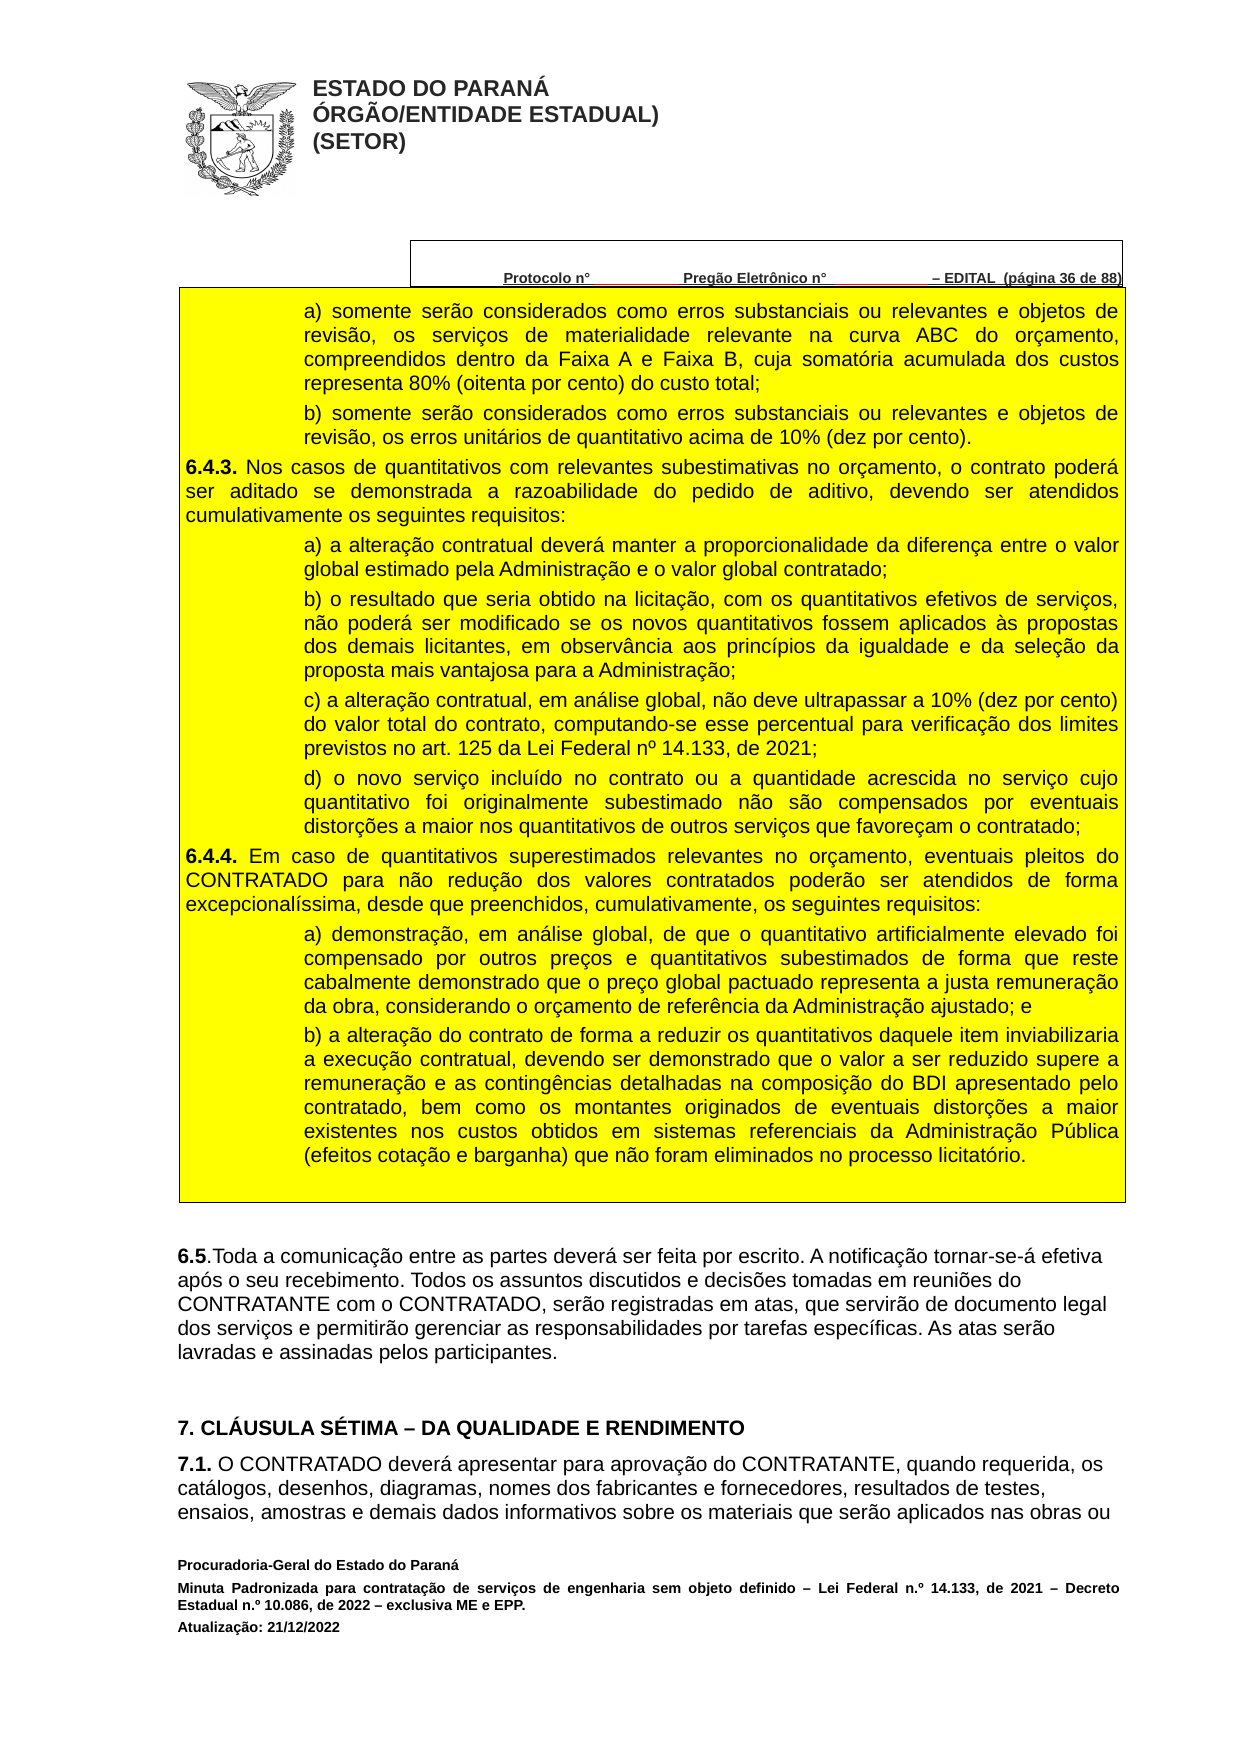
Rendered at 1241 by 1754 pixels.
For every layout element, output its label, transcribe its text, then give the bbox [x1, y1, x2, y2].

text 7.1. O CONTRATADO deverá apresentar para aprovação do CONTRATANTE, quando requerida, os catálogos, desenhos, diagramas, nomes dos fabricantes e fornecedores, resultados de testes, ensaios, amostras e demais dados informativos sobre os materiais que serão aplicados nas obras ou [177, 1452, 1122, 1524]
picture [184, 82, 299, 197]
table_header a) somente serão considerados como erros substanciais ou relevantes e objetos de revisão, os serviços de materialidade relevante na curva ABC do orçamento, compreendidos dentro da Faixa A e Faixa B, cuja somatória acumulada dos custos representa 80% (oitenta por cento) do custo total; b) somente serão considerados como erros substanciais ou relevantes e objetos de revisão, os erros unitários de quantitativo acima de 10% (dez por cento). 6.4.3. Nos casos de quantitativos com relevantes subestimativas no orçamento, o contrato poderá ser aditado se demonstrada a razoabilidade do pedido de aditivo, devendo ser atendidos cumulativamente os seguintes requisitos: a) a alteração contratual deverá manter a proporcionalidade da diferença entre o valor global estimado pela Administração e o valor global contratado; b) o resultado que seria obtido na licitação, com os quantitativos efetivos de serviços, não poderá ser modificado se os novos quantitativos fossem aplicados às propostas dos demais licitantes, em observância aos princípios da igualdade e da seleção da proposta mais vantajosa para a Administração; c) a alteração contratual, em análise global, não deve ultrapassar a 10% (dez por cento) do valor total do contrato, computando-se esse percentual para verificação dos limites previstos no art. 125 da Lei Federal nº 14.133, de 2021; d) o novo serviço incluído no contrato ou a quantidade acrescida no serviço cujo quantitativo foi originalmente subestimado não são compensados por eventuais distorções a maior nos quantitativos de outros serviços que favoreçam o contratado; 6.4.4. Em caso de quantitativos superestimados relevantes no orçamento, eventuais pleitos do CONTRATADO para não redução dos valores contratados poderão ser atendidos de forma excepcionalíssima, desde que preenchidos, cumulativamente, os seguintes requisitos: a) demonstração, em análise global, de que o quantitativo artificialmente elevado foi compensado por outros preços e quantitativos subestimados de forma que reste cabalmente demonstrado que o preço global pactuado representa a justa remuneração da obra, considerando o orçamento de referência da Administração ajustado; e b) a alteração do contrato de forma a reduzir os quantitativos daquele item inviabilizaria a execução contratual, devendo ser demonstrado que o valor a ser reduzido supere a remuneração e as contingências detalhadas na composição do BDI apresentado pelo contratado, bem como os montantes originados de eventuais distorções a maior existentes nos custos obtidos em sistemas referenciais da Administração Pública (efeitos cotação e barganha) que não foram eliminados no processo licitatório. [180, 288, 1125, 1202]
text 7. CLÁUSULA SÉTIMA – DA QUALIDADE E RENDIMENTO [177, 1416, 1122, 1440]
text 6.5.Toda a comunicação entre as partes deverá ser feita por escrito. A notificação tornar-se-á efetiva após o seu recebimento. Todos os assuntos discutidos e decisões tomadas em reuniões do CONTRATANTE com o CONTRATADO, serão registradas em atas, que servirão de documento legal dos serviços e permitirão gerenciar as responsabilidades por tarefas específicas. As atas serão lavradas e assinadas pelos participantes. [177, 1244, 1122, 1364]
